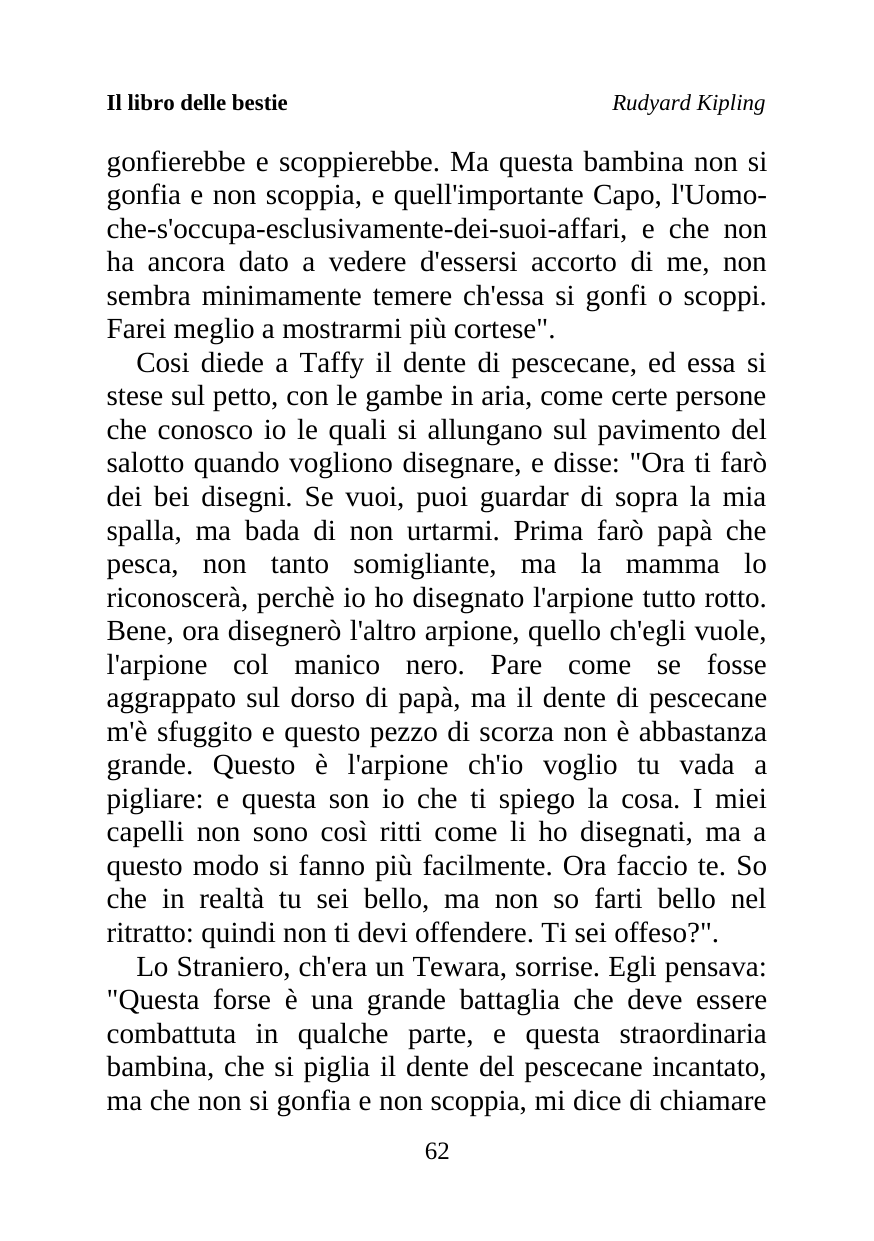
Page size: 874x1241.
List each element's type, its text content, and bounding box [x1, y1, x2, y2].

text Lo Straniero, ch'era un Tewara, sorrise. Egli pensava: "Questa forse è una grande battaglia che deve essere combattuta in qualche parte, e questa straordinaria bambina, che si piglia il dente del pescecane incantato, ma che non si gonfia e non scoppia, mi dice di chiamare [106, 949, 768, 1116]
text gonfierebbe e scoppierebbe. Ma questa bambina non si gonfia e non scoppia, e quell'importante Capo, l'Uomo-che-s'occupa-esclusivamente-dei-suoi-affari, e che non ha ancora dato a vedere d'essersi accorto di me, non sembra minimamente temere ch'essa si gonfi o scoppi. Farei meglio a mostrarmi più cortese". [106, 144, 768, 345]
text Cosi diede a Taffy il dente di pescecane, ed essa si stese sul petto, con le gambe in aria, come certe persone che conosco io le quali si allungano sul pavimento del salotto quando vogliono disegnare, e disse: "Ora ti farò dei bei disegni. Se vuoi, puoi guardar di sopra la mia spalla, ma bada di non urtarmi. Prima farò papà che pesca, non tanto somigliante, ma la mamma lo riconoscerà, perchè io ho disegnato l'arpione tutto rotto. Bene, ora disegnerò l'altro arpione, quello ch'egli vuole, l'arpione col manico nero. Pare come se fosse aggrappato sul dorso di papà, ma il dente di pescecane m'è sfuggito e questo pezzo di scorza non è abbastanza grande. Questo è l'arpione ch'io voglio tu vada a pigliare: e questa son io che ti spiego la cosa. I miei capelli non sono così ritti come li ho disegnati, ma a questo modo si fanno più facilmente. Ora faccio te. So che in realtà tu sei bello, ma non so farti bello nel ritratto: quindi non ti devi offendere. Ti sei offeso?". [106, 345, 768, 949]
